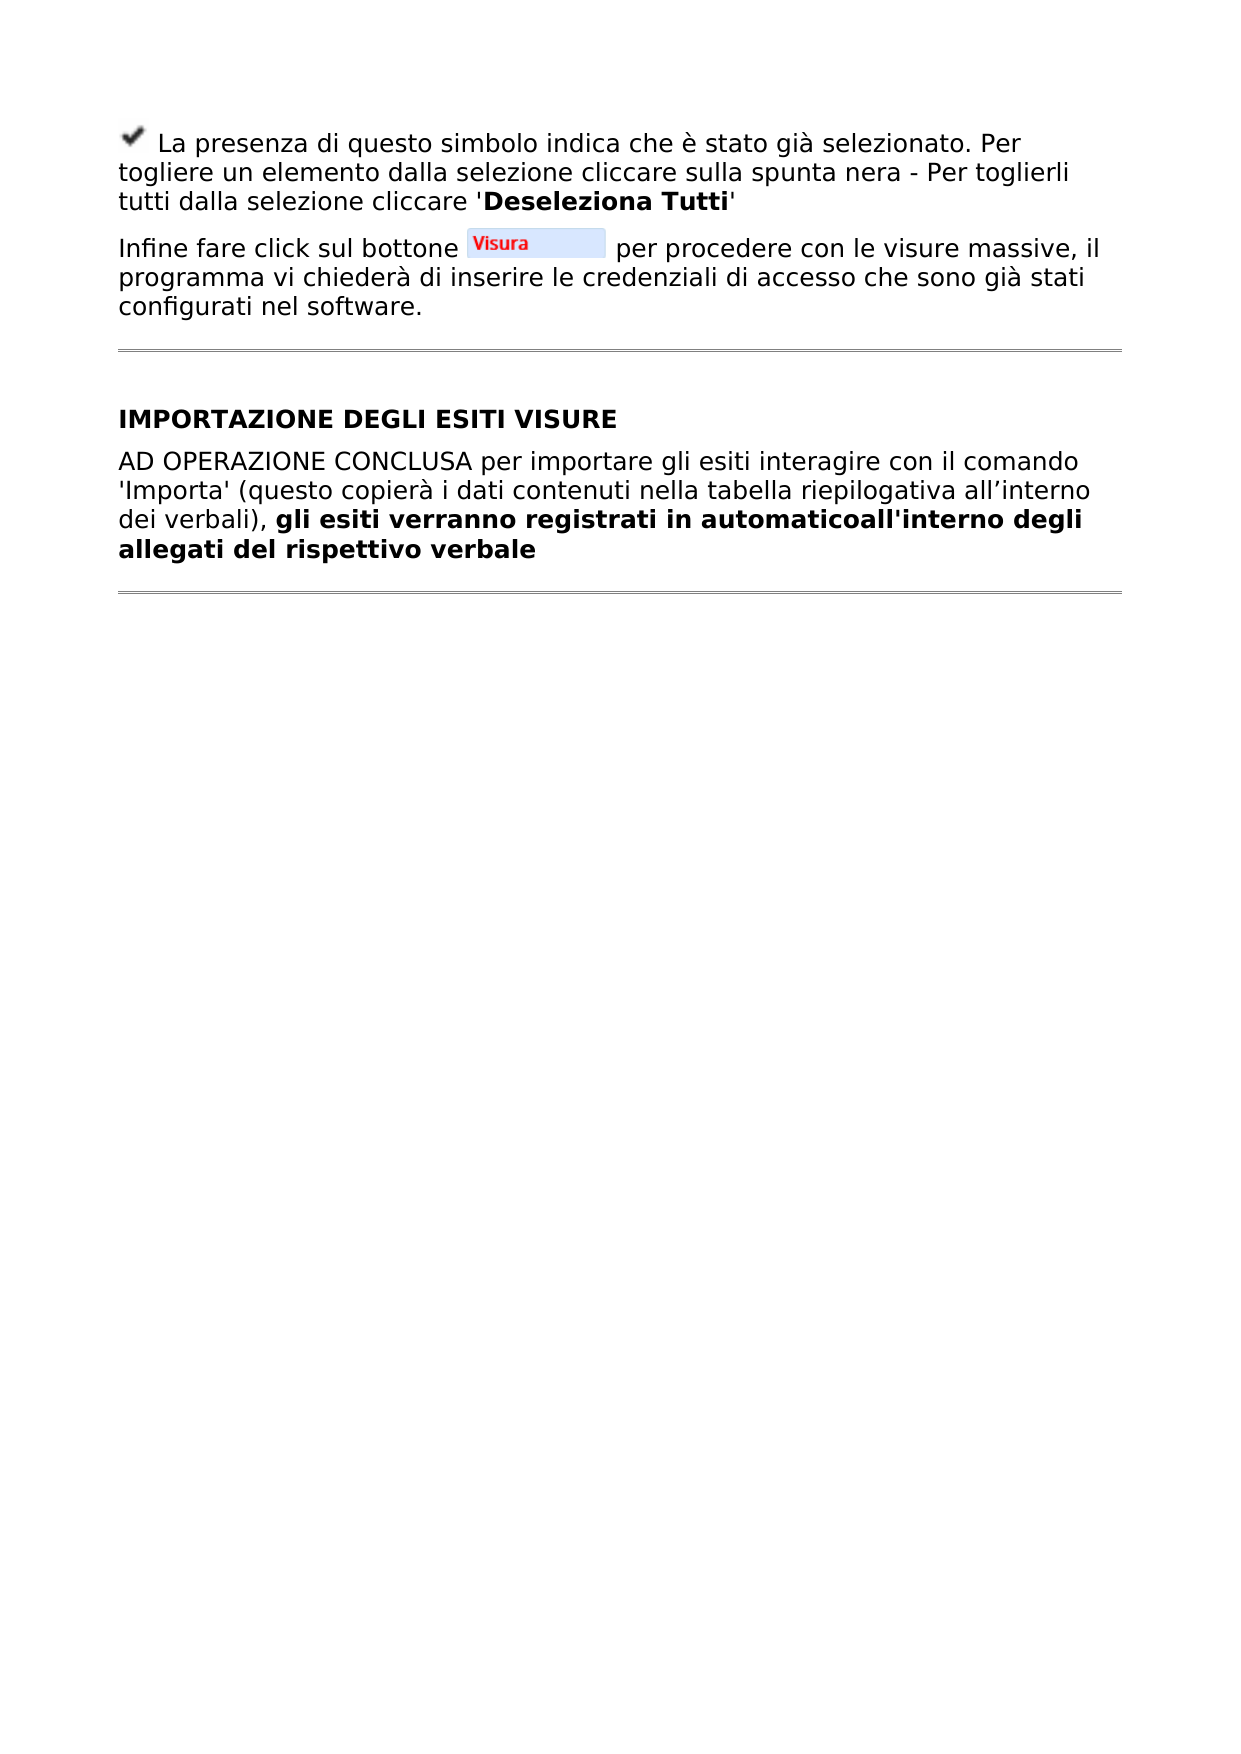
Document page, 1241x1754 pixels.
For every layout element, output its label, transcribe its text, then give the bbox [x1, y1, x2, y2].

text AD OPERAZIONE CONCLUSA per importare gli esiti interagire con il comando 'Importa' (questo copierà i dati contenuti nella tabella riepilogativa all’interno dei verbali), gli esiti verranno registrati in automaticoall'interno degli allegati del rispettivo verbale [118, 447, 1122, 564]
text Infine fare click sul bottone per procedere con le visure massive, il programma vi chiederà di inserire le credenziali di accesso che sono già stati configurati nel software. [118, 229, 1122, 322]
text La presenza di questo simbolo indica che è stato già selezionato. Per togliere un elemento dalla selezione cliccare sulla spunta nera - Per toglierli tutti dalla selezione cliccare 'Deseleziona Tutti' [118, 118, 1122, 216]
subtitle IMPORTAZIONE DEGLI ESITI VISURE [118, 406, 1122, 435]
picture [118, 118, 150, 153]
picture [466, 228, 608, 258]
